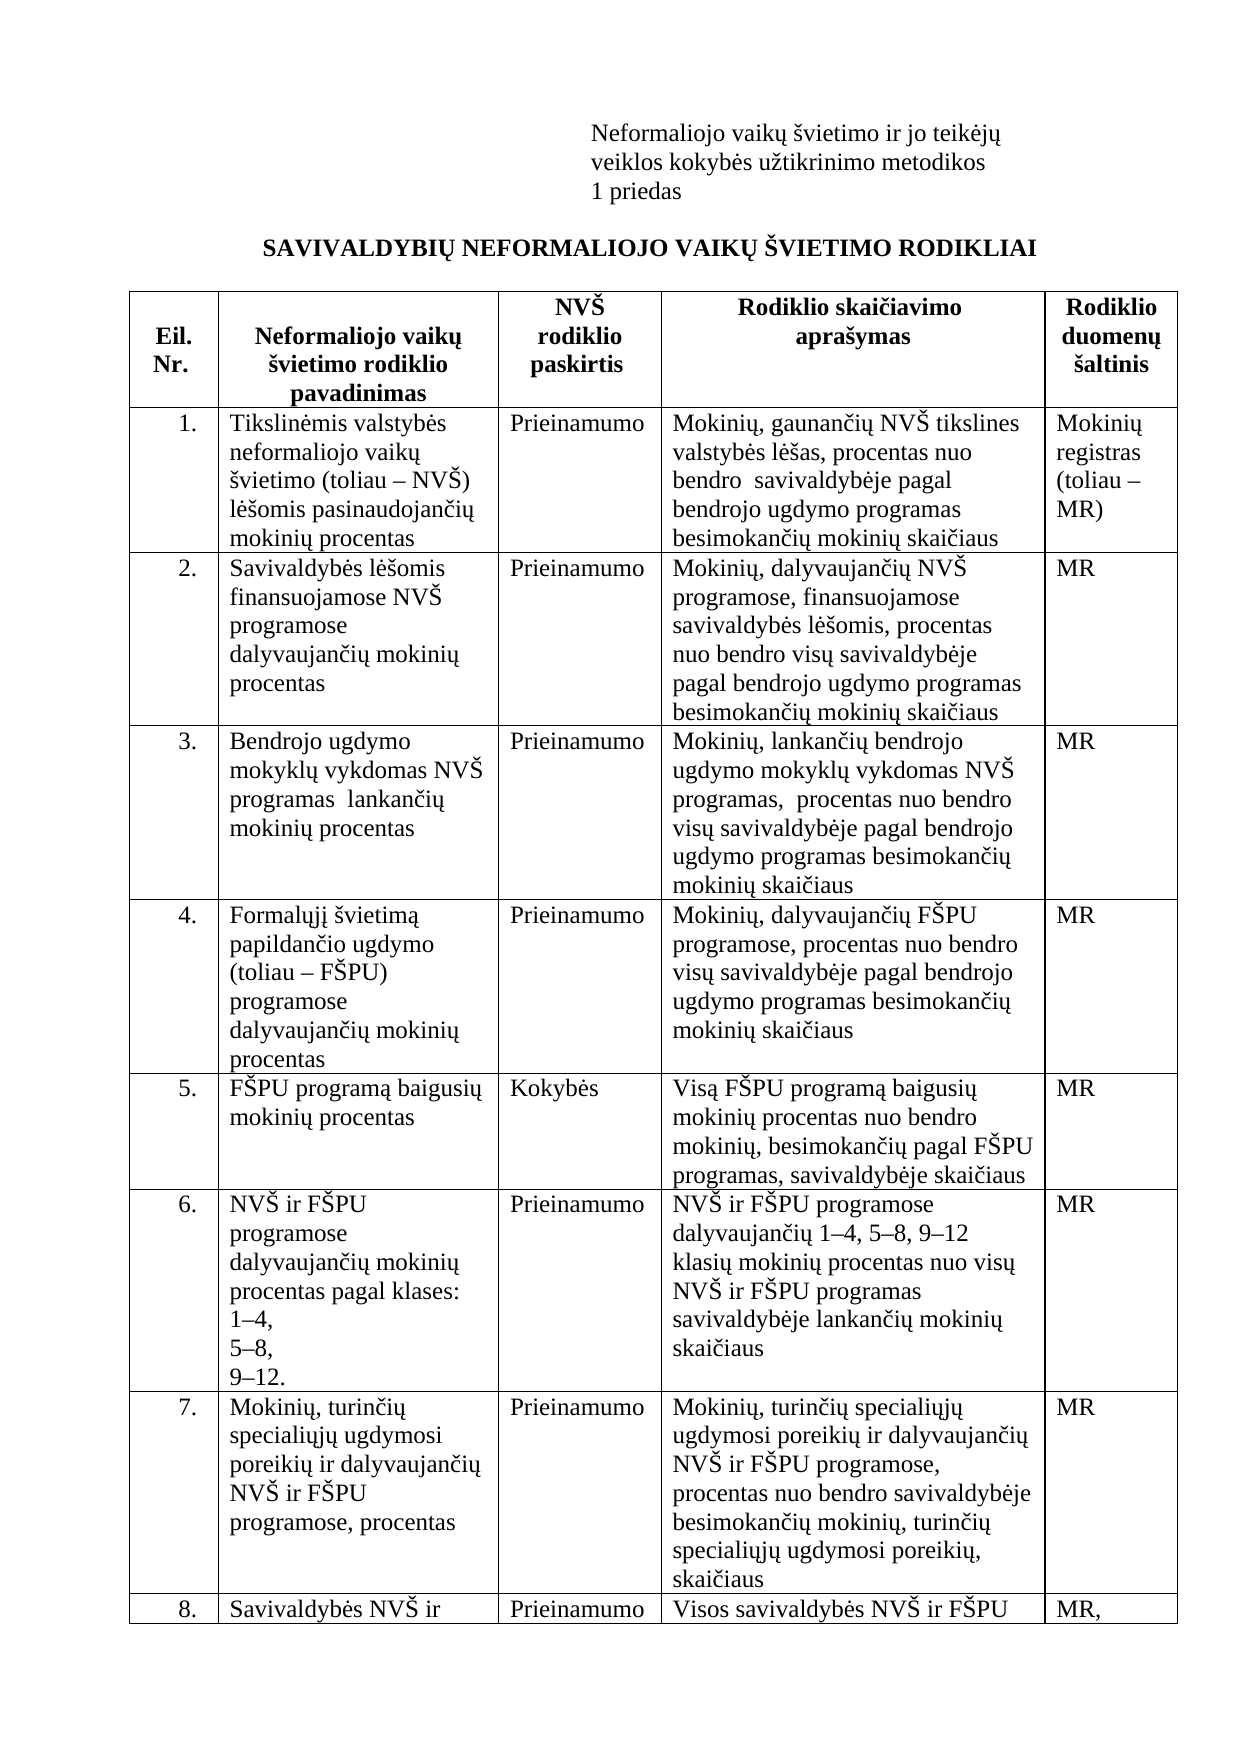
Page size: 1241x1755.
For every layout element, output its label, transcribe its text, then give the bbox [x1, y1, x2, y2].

table_cell 1. [130, 408, 218, 552]
table_cell MR [1046, 1190, 1177, 1391]
table_header Eil. Nr. [130, 292, 218, 407]
table_cell NVŠ ir FŠPU programose dalyvaujančių mokinių procentas pagal klases: 1–4, 5–8, 9–12. [219, 1190, 498, 1391]
table_cell MR [1046, 1392, 1177, 1593]
table_cell 2. [130, 553, 218, 725]
table_cell Mokinių, dalyvaujančių FŠPU programose, procentas nuo bendro visų savivaldybėje pagal bendrojo ugdymo programas besimokančių mokinių skaičiaus [662, 900, 1044, 1072]
table_cell 3. [130, 726, 218, 899]
table_cell Savivaldybės NVŠ ir [219, 1594, 498, 1623]
table_header Neformaliojo vaikų švietimo rodiklio pavadinimas [219, 292, 498, 407]
table_cell Visos savivaldybės NVŠ ir FŠPU [662, 1594, 1044, 1623]
table_cell MR [1046, 1074, 1177, 1188]
table_cell Prieinamumo [499, 1190, 661, 1391]
table_cell Mokinių, dalyvaujančių NVŠ programose, finansuojamose savivaldybės lėšomis, procentas nuo bendro visų savivaldybėje pagal bendrojo ugdymo programas besimokančių mokinių skaičiaus [662, 553, 1044, 725]
text 1 priedas [118, 176, 1182, 205]
table_cell Kokybės [499, 1074, 661, 1188]
text veiklos kokybės užtikrinimo metodikos [118, 147, 1182, 176]
table_cell Prieinamumo [499, 408, 661, 552]
table_cell 4. [130, 900, 218, 1072]
table_cell Bendrojo ugdymo mokyklų vykdomas NVŠ programas lankančių mokinių procentas [219, 726, 498, 899]
table_cell MR [1046, 553, 1177, 725]
table_cell Savivaldybės lėšomis finansuojamose NVŠ programose dalyvaujančių mokinių procentas [219, 553, 498, 725]
table_cell Prieinamumo [499, 553, 661, 725]
table_cell Tikslinėmis valstybės neformaliojo vaikų švietimo (toliau – NVŠ) lėšomis pasinaudojančių mokinių procentas [219, 408, 498, 552]
table_cell Mokinių, turinčių specialiųjų ugdymosi poreikių ir dalyvaujančių NVŠ ir FŠPU programose, procentas [219, 1392, 498, 1593]
table_cell FŠPU programą baigusių mokinių procentas [219, 1074, 498, 1188]
table_cell Mokinių, gaunančių NVŠ tikslines valstybės lėšas, procentas nuo bendro savivaldybėje pagal bendrojo ugdymo programas besimokančių mokinių skaičiaus [662, 408, 1044, 552]
table_cell Prieinamumo [499, 726, 661, 899]
table_cell MR [1046, 900, 1177, 1072]
table_cell Formalųjį švietimą papildančio ugdymo (toliau – FŠPU) programose dalyvaujančių mokinių procentas [219, 900, 498, 1072]
table_header NVŠ rodiklio paskirtis [499, 292, 661, 407]
table_cell Visą FŠPU programą baigusių mokinių procentas nuo bendro mokinių, besimokančių pagal FŠPU programas, savivaldybėje skaičiaus [662, 1074, 1044, 1188]
table_cell 6. [130, 1190, 218, 1391]
table_cell NVŠ ir FŠPU programose dalyvaujančių 1–4, 5–8, 9–12 klasių mokinių procentas nuo visų NVŠ ir FŠPU programas savivaldybėje lankančių mokinių skaičiaus [662, 1190, 1044, 1391]
table_cell Mokinių, turinčių specialiųjų ugdymosi poreikių ir dalyvaujančių NVŠ ir FŠPU programose, procentas nuo bendro savivaldybėje besimokančių mokinių, turinčių specialiųjų ugdymosi poreikių, skaičiaus [662, 1392, 1044, 1593]
table_cell Mokinių, lankančių bendrojo ugdymo mokyklų vykdomas NVŠ programas, procentas nuo bendro visų savivaldybėje pagal bendrojo ugdymo programas besimokančių mokinių skaičiaus [662, 726, 1044, 899]
text Savivaldybių neformaliojo vaikų švietimo rodikliai [118, 233, 1182, 262]
table_cell Mokinių registras (toliau – MR) [1046, 408, 1177, 552]
table_cell Prieinamumo [499, 900, 661, 1072]
table_cell MR, [1046, 1594, 1177, 1623]
table_cell 7. [130, 1392, 218, 1593]
table_cell Prieinamumo [499, 1594, 661, 1623]
table_cell MR [1046, 726, 1177, 899]
table_cell Prieinamumo [499, 1392, 661, 1593]
table_header Rodiklio duomenų šaltinis [1046, 292, 1177, 407]
text Neformaliojo vaikų švietimo ir jo teikėjų [118, 118, 1182, 147]
table_header Rodiklio skaičiavimo aprašymas [662, 292, 1044, 407]
table_cell 5. [130, 1074, 218, 1188]
table_cell 8. [130, 1594, 218, 1623]
